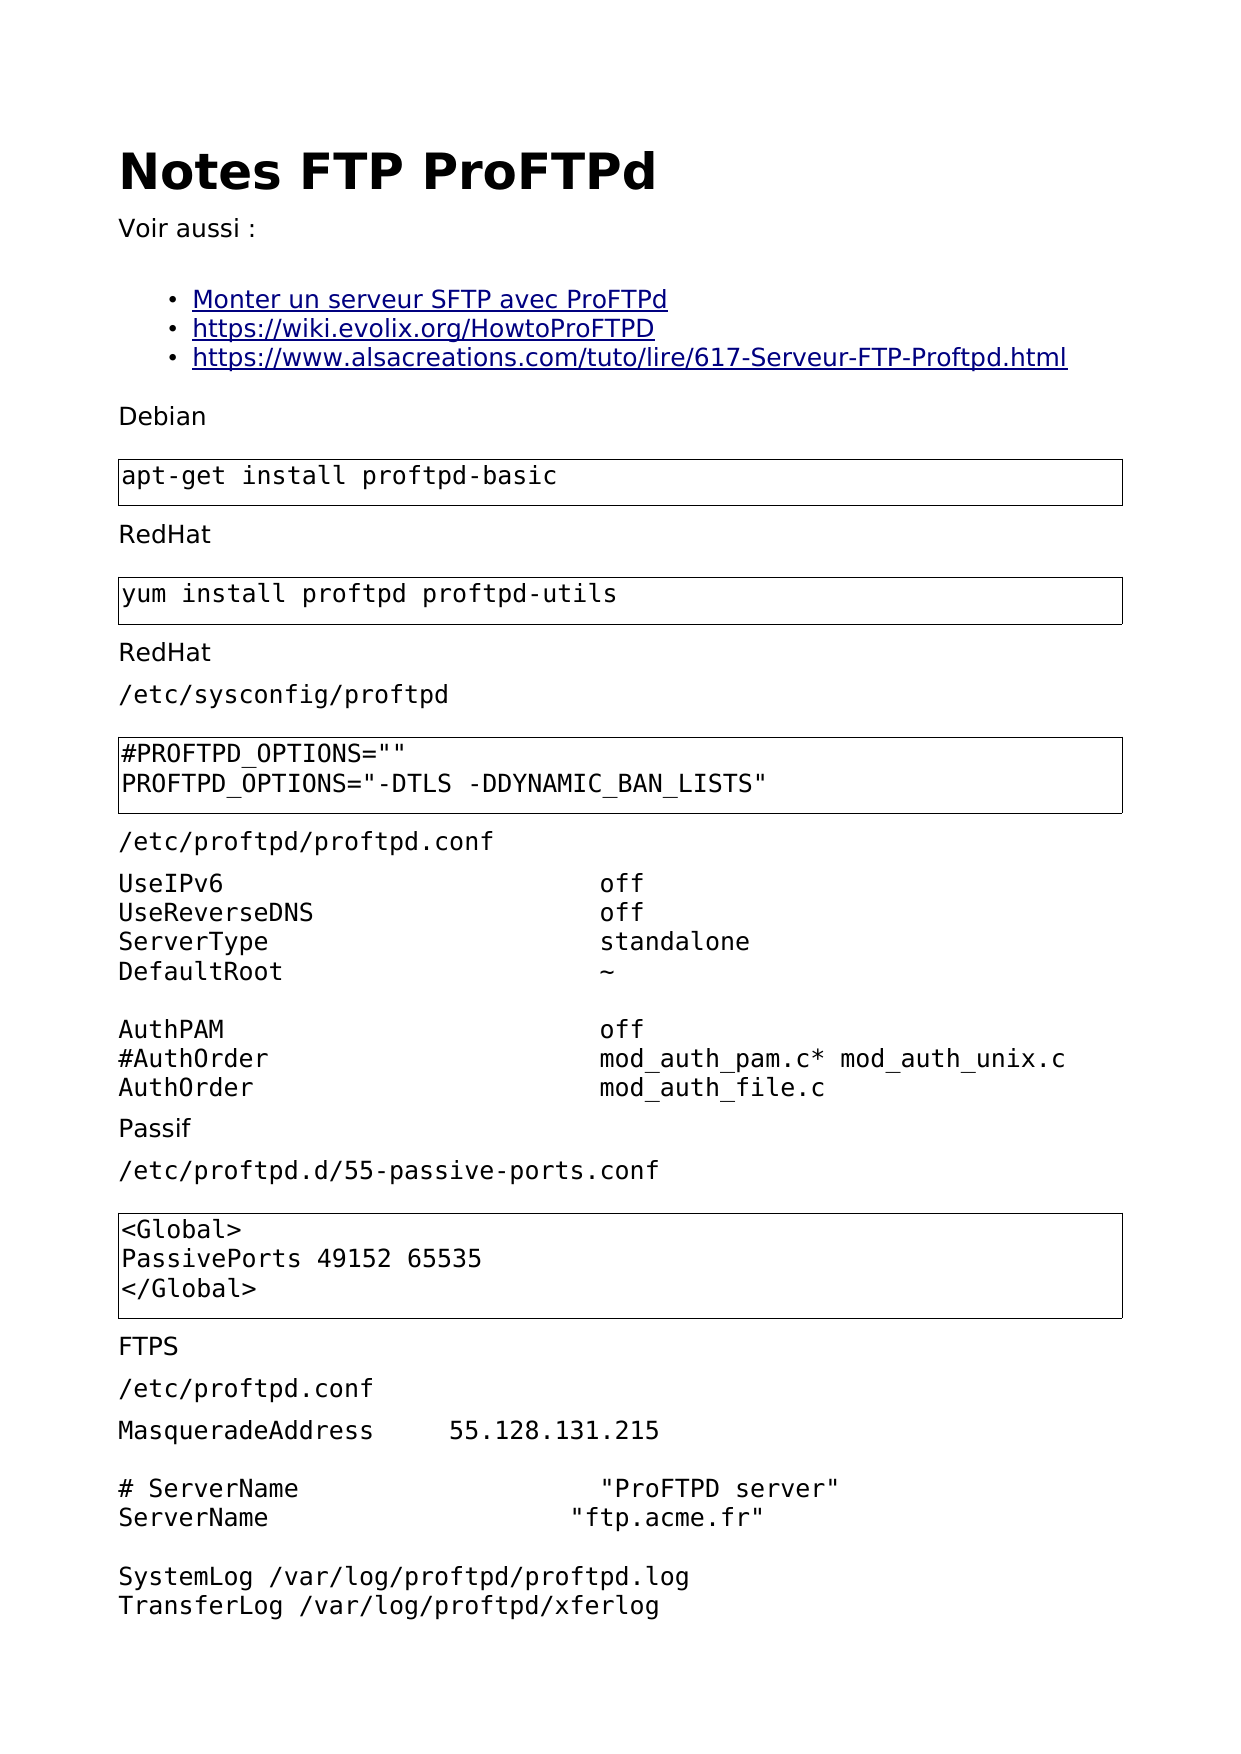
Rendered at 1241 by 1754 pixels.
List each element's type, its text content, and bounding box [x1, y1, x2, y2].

table_header <Global> PassivePorts 49152 65535 </Global> [119, 1214, 1122, 1318]
text /etc/proftpd/proftpd.conf [118, 827, 1122, 857]
table_header #PROFTPD_OPTIONS="" PROFTPD_OPTIONS="-DTLS -DDYNAMIC_BAN_LISTS" [119, 738, 1122, 813]
text RedHat [118, 520, 1122, 549]
list Monter un serveur SFTP avec ProFTPd [177, 285, 1122, 314]
text Voir aussi : [118, 214, 1122, 243]
list https://wiki.evolix.org/HowtoProFTPD [177, 314, 1122, 343]
text /etc/sysconfig/proftpd [118, 680, 1122, 709]
text MasqueradeAddress 55.128.131.215 # ServerName "ProFTPD server" ServerName "ftp.acme.fr" SystemLog /var/log/proftpd/proftpd.log TransferLog /var/log/proftpd/xferlog [118, 1416, 1122, 1620]
text FTPS [118, 1332, 1122, 1362]
list https://www.alsacreations.com/tuto/lire/617-Serveur-FTP-Proftpd.html [177, 343, 1122, 372]
table_header apt-get install proftpd-basic [119, 460, 1122, 505]
text Passif [118, 1114, 1122, 1143]
text /etc/proftpd.d/55-passive-ports.conf [118, 1156, 1122, 1185]
text UseIPv6 off UseReverseDNS off ServerType standalone DefaultRoot ~ AuthPAM off #AuthOrder mod_auth_pam.c* mod_auth_unix.c AuthOrder mod_auth_file.c [118, 869, 1122, 1102]
subtitle Notes FTP ProFTPd [118, 143, 1122, 201]
text RedHat [118, 638, 1122, 668]
text /etc/proftpd.conf [118, 1374, 1122, 1403]
text Debian [118, 402, 1122, 431]
table_header yum install proftpd proftpd-utils [119, 578, 1122, 623]
